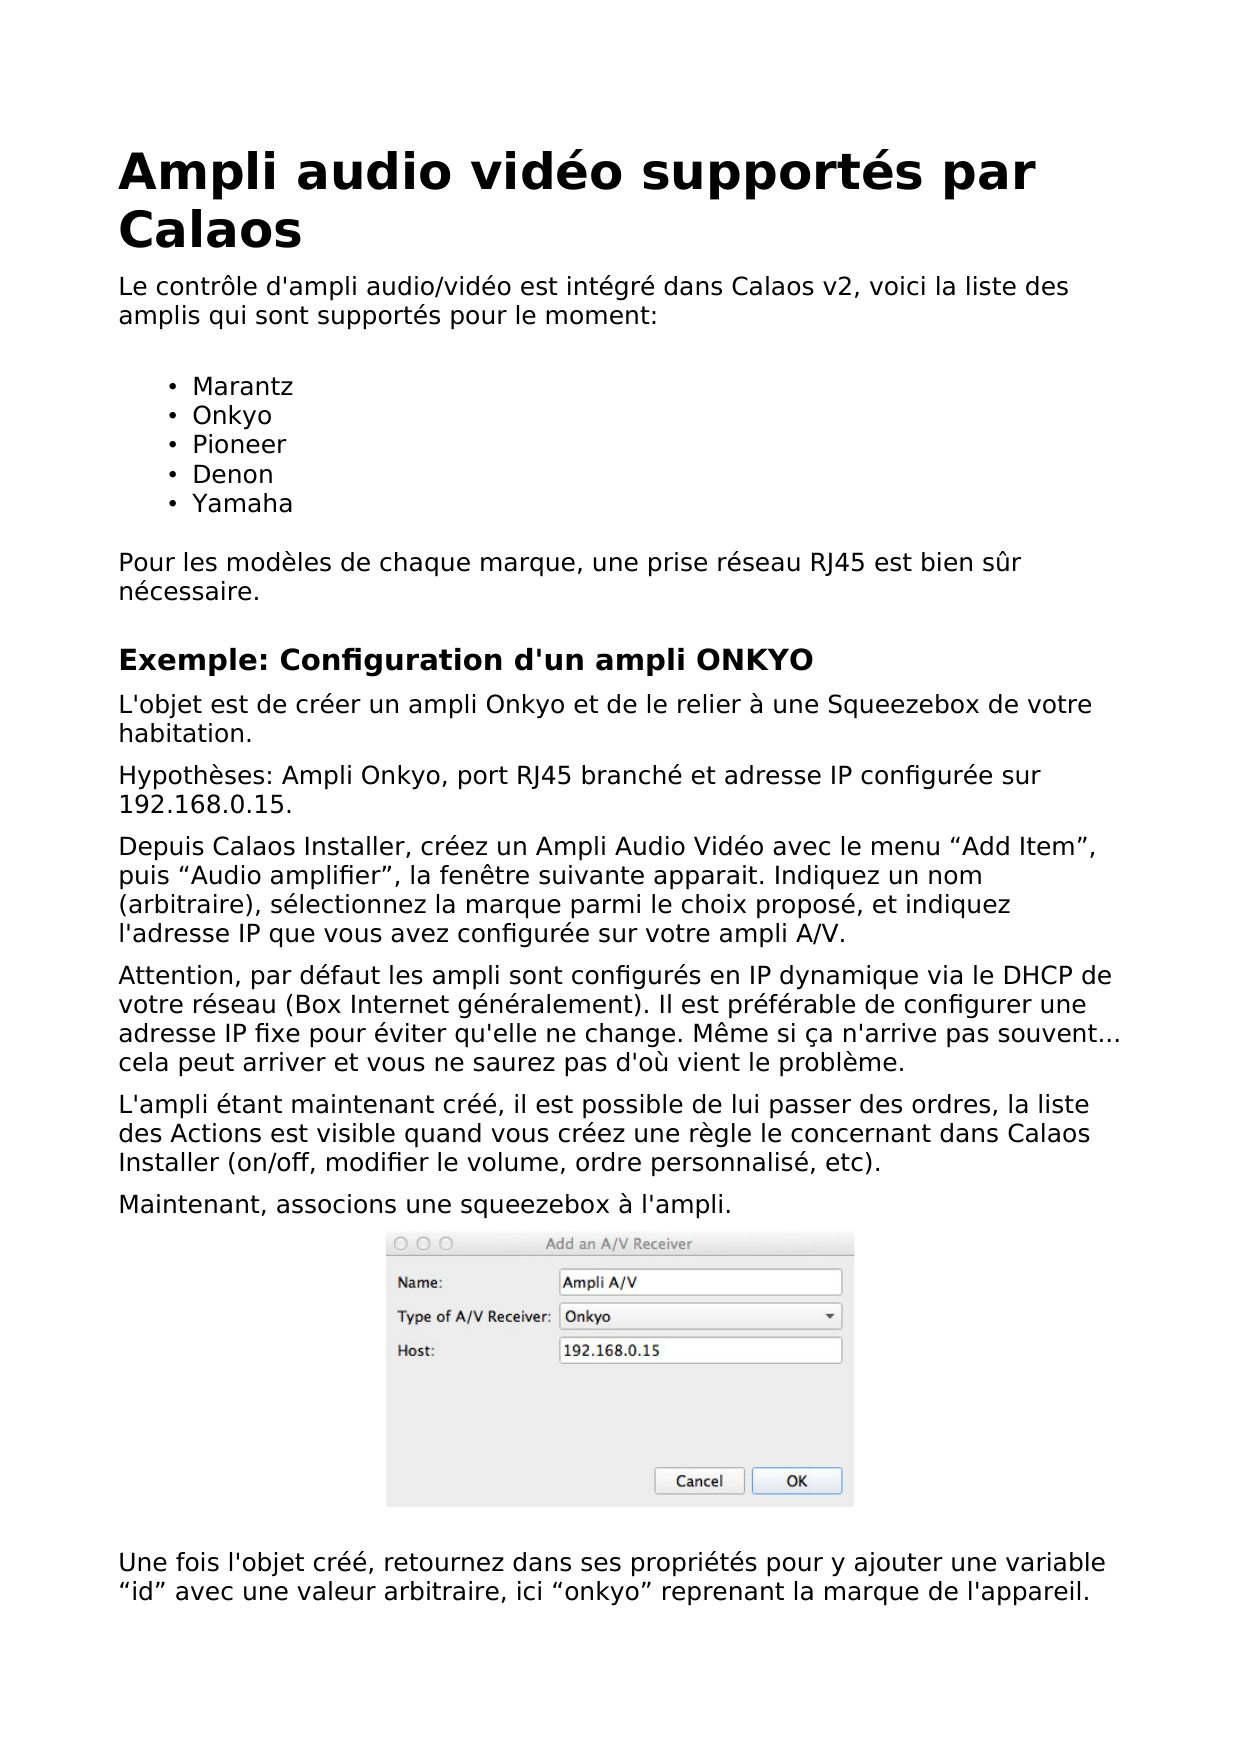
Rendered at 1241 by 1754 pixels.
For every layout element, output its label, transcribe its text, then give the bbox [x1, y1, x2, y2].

text L'objet est de créer un ampli Onkyo et de le relier à une Squeezebox de votre habitation. [118, 690, 1122, 748]
subtitle Exemple: Configuration d'un ampli ONKYO [118, 643, 1122, 677]
picture [385, 1231, 855, 1507]
text L'ampli étant maintenant créé, il est possible de lui passer des ordres, la liste des Actions est visible quand vous créez une règle le concernant dans Calaos Installer (on/off, modifier le volume, ordre personnalisé, etc). [118, 1090, 1122, 1177]
list Denon [177, 460, 1122, 489]
text Le contrôle d'ampli audio/vidéo est intégré dans Calaos v2, voici la liste des amplis qui sont supportés pour le moment: [118, 272, 1122, 330]
list Yamaha [177, 489, 1122, 518]
list Pioneer [177, 431, 1122, 460]
list Marantz [177, 372, 1122, 402]
text Attention, par défaut les ampli sont configurés en IP dynamique via le DHCP de votre réseau (Box Internet généralement). Il est préférable de configurer une adresse IP fixe pour éviter qu'elle ne change. Même si ça n'arrive pas souvent... cela peut arriver et vous ne saurez pas d'où vient le problème. [118, 961, 1122, 1077]
text Pour les modèles de chaque marque, une prise réseau RJ45 est bien sûr nécessaire. [118, 548, 1122, 606]
text Une fois l'objet créé, retournez dans ses propriétés pour y ajouter une variable “id” avec une valeur arbitraire, ici “onkyo” reprenant la marque de l'appareil. [118, 1548, 1122, 1606]
list Onkyo [177, 402, 1122, 431]
text Hypothèses: Ampli Onkyo, port RJ45 branché et adresse IP configurée sur 192.168.0.15. [118, 761, 1122, 819]
subtitle Ampli audio vidéo supportés par Calaos [118, 143, 1122, 259]
text Maintenant, associons une squeezebox à l'ampli. [118, 1190, 1122, 1219]
text Depuis Calaos Installer, créez un Ampli Audio Vidéo avec le menu “Add Item”, puis “Audio amplifier”, la fenêtre suivante apparait. Indiquez un nom (arbitraire), sélectionnez la marque parmi le choix proposé, et indiquez l'adresse IP que vous avez configurée sur votre ampli A/V. [118, 832, 1122, 948]
